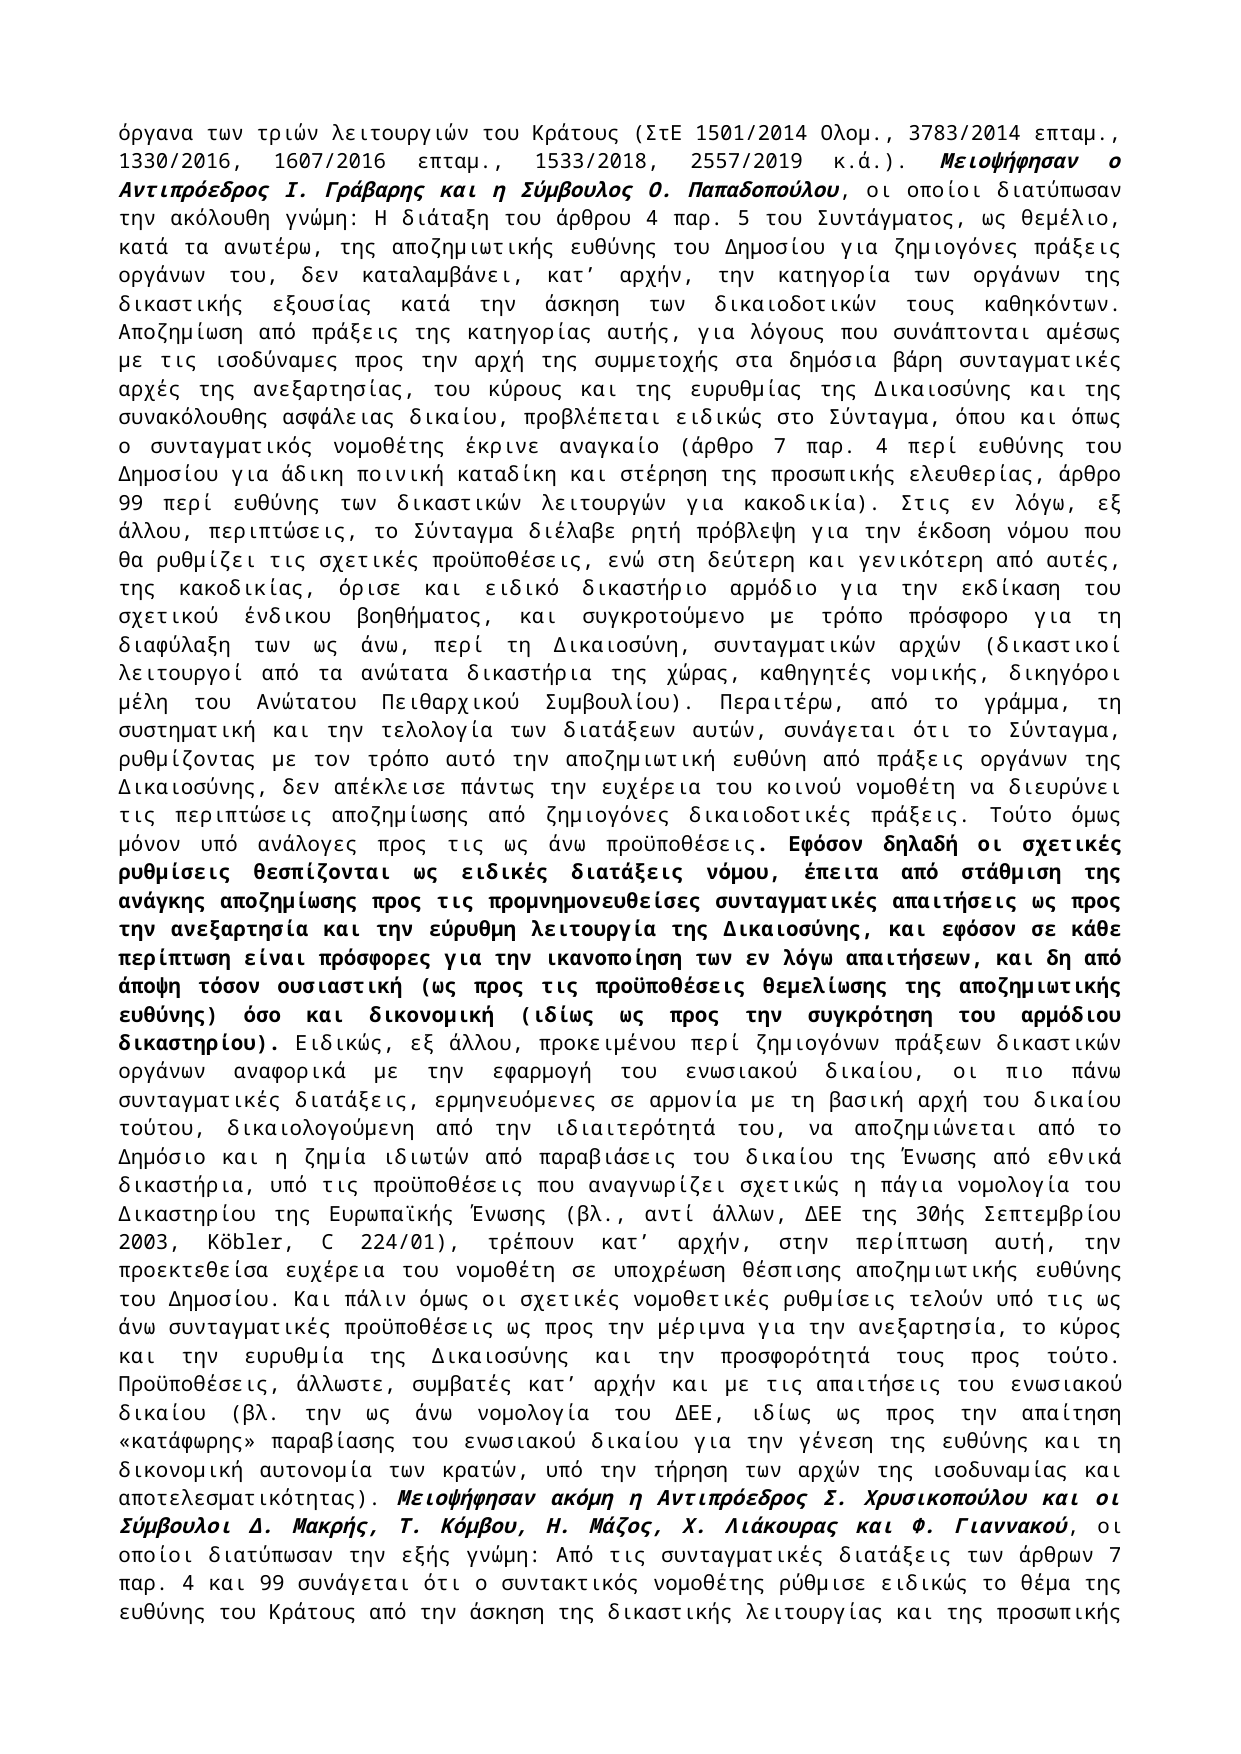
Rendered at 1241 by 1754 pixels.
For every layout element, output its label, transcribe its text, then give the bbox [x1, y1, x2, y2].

text όργανα των τριών λειτουργιών του Κράτους (ΣτΕ 1501/2014 Ολομ., 3783/2014 επταμ., 1330/2016, 1607/2016 επταμ., 1533/2018, 2557/2019 κ.ά.). Μειοψήφησαν ο Αντιπρόεδρος Ι. Γράβαρης και η Σύμβουλος Ο. Παπαδοπούλου, οι οποίοι διατύπωσαν την ακόλουθη γνώμη: Η διάταξη του άρθρου 4 παρ. 5 του Συντάγματος, ως θεμέλιο, κατά τα ανωτέρω, της αποζημιωτικής ευθύνης του Δημοσίου για ζημιογόνες πράξεις οργάνων του, δεν καταλαμβάνει, κατ’ αρχήν, την κατηγορία των οργάνων της δικαστικής εξουσίας κατά την άσκηση των δικαιοδοτικών τους καθηκόντων. Αποζημίωση από πράξεις της κατηγορίας αυτής, για λόγους που συνάπτονται αμέσως με τις ισοδύναμες προς την αρχή της συμμετοχής στα δημόσια βάρη συνταγματικές αρχές της ανεξαρτησίας, του κύρους και της ευρυθμίας της Δικαιοσύνης και της συνακόλουθης ασφάλειας δικαίου, προβλέπεται ειδικώς στο Σύνταγμα, όπου και όπως ο συνταγματικός νομοθέτης έκρινε αναγκαίο (άρθρο 7 παρ. 4 περί ευθύνης του Δημοσίου για άδικη ποινική καταδίκη και στέρηση της προσωπικής ελευθερίας, άρθρο 99 περί ευθύνης των δικαστικών λειτουργών για κακοδικία). Στις εν λόγω, εξ άλλου, περιπτώσεις, το Σύνταγμα διέλαβε ρητή πρόβλεψη για την έκδοση νόμου που θα ρυθμίζει τις σχετικές προϋποθέσεις, ενώ στη δεύτερη και γενικότερη από αυτές, της κακοδικίας, όρισε και ειδικό δικαστήριο αρμόδιο για την εκδίκαση του σχετικού ένδικου βοηθήματος, και συγκροτούμενο με τρόπο πρόσφορο για τη διαφύλαξη των ως άνω, περί τη Δικαιοσύνη, συνταγματικών αρχών (δικαστικοί λειτουργοί από τα ανώτατα δικαστήρια της χώρας, καθηγητές νομικής, δικηγόροι μέλη του Ανώτατου Πειθαρχικού Συμβουλίου). Περαιτέρω, από το γράμμα, τη συστηματική και την τελολογία των διατάξεων αυτών, συνάγεται ότι το Σύνταγμα, ρυθμίζοντας με τον τρόπο αυτό την αποζημιωτική ευθύνη από πράξεις οργάνων της Δικαιοσύνης, δεν απέκλεισε πάντως την ευχέρεια του κοινού νομοθέτη να διευρύνει τις περιπτώσεις αποζημίωσης από ζημιογόνες δικαιοδοτικές πράξεις. Τούτο όμως μόνον υπό ανάλογες προς τις ως άνω προϋποθέσεις. Εφόσον δηλαδή οι σχετικές ρυθμίσεις θεσπίζονται ως ειδικές διατάξεις νόμου, έπειτα από στάθμιση της ανάγκης αποζημίωσης προς τις προμνημονευθείσες συνταγματικές απαιτήσεις ως προς την ανεξαρτησία και την εύρυθμη λειτουργία της Δικαιοσύνης, και εφόσον σε κάθε περίπτωση είναι πρόσφορες για την ικανοποίηση των εν λόγω απαιτήσεων, και δη από άποψη τόσον ουσιαστική (ως προς τις προϋποθέσεις θεμελίωσης της αποζημιωτικής ευθύνης) όσο και δικονομική (ιδίως ως προς την συγκρότηση του αρμόδιου δικαστηρίου). Ειδικώς, εξ άλλου, προκειμένου περί ζημιογόνων πράξεων δικαστικών οργάνων αναφορικά με την εφαρμογή του ενωσιακού δικαίου, οι πιο πάνω συνταγματικές διατάξεις, ερμηνευόμενες σε αρμονία με τη βασική αρχή του δικαίου τούτου, δικαιολογούμενη από την ιδιαιτερότητά του, να αποζημιώνεται από το Δημόσιο και η ζημία ιδιωτών από παραβιάσεις του δικαίου της Ένωσης από εθνικά δικαστήρια, υπό τις προϋποθέσεις που αναγνωρίζει σχετικώς η πάγια νομολογία του Δικαστηρίου της Ευρωπαϊκής Ένωσης (βλ., αντί άλλων, ΔΕΕ της 30ής Σεπτεμβρίου 2003, Köbler, C 224/01), τρέπουν κατ’ αρχήν, στην περίπτωση αυτή, την προεκτεθείσα ευχέρεια του νομοθέτη σε υποχρέωση θέσπισης αποζημιωτικής ευθύνης του Δημοσίου. Και πάλιν όμως οι σχετικές νομοθετικές ρυθμίσεις τελούν υπό τις ως άνω συνταγματικές προϋποθέσεις ως προς την μέριμνα για την ανεξαρτησία, το κύρος και την ευρυθμία της Δικαιοσύνης και την προσφορότητά τους προς τούτο. Προϋποθέσεις, άλλωστε, συμβατές κατ’ αρχήν και με τις απαιτήσεις του ενωσιακού δικαίου (βλ. την ως άνω νομολογία του ΔΕΕ, ιδίως ως προς την απαίτηση «κατάφωρης» παραβίασης του ενωσιακού δικαίου για την γένεση της ευθύνης και τη δικονομική αυτονομία των κρατών, υπό την τήρηση των αρχών της ισοδυναμίας και αποτελεσματικότητας). Μειοψήφησαν ακόμη η Αντιπρόεδρος Σ. Χρυσικοπούλου και οι Σύμβουλοι Δ. Μακρής, Τ. Κόμβου, Η. Μάζος, Χ. Λιάκουρας και Φ. Γιαννακού, οι οποίοι διατύπωσαν την εξής γνώμη: Από τις συνταγματικές διατάξεις των άρθρων 7 παρ. 4 και 99 συνάγεται ότι ο συντακτικός νομοθέτης ρύθμισε ειδικώς το θέμα της ευθύνης του Κράτους από την άσκηση της δικαστικής λειτουργίας και της προσωπικής [118, 118, 1122, 1625]
